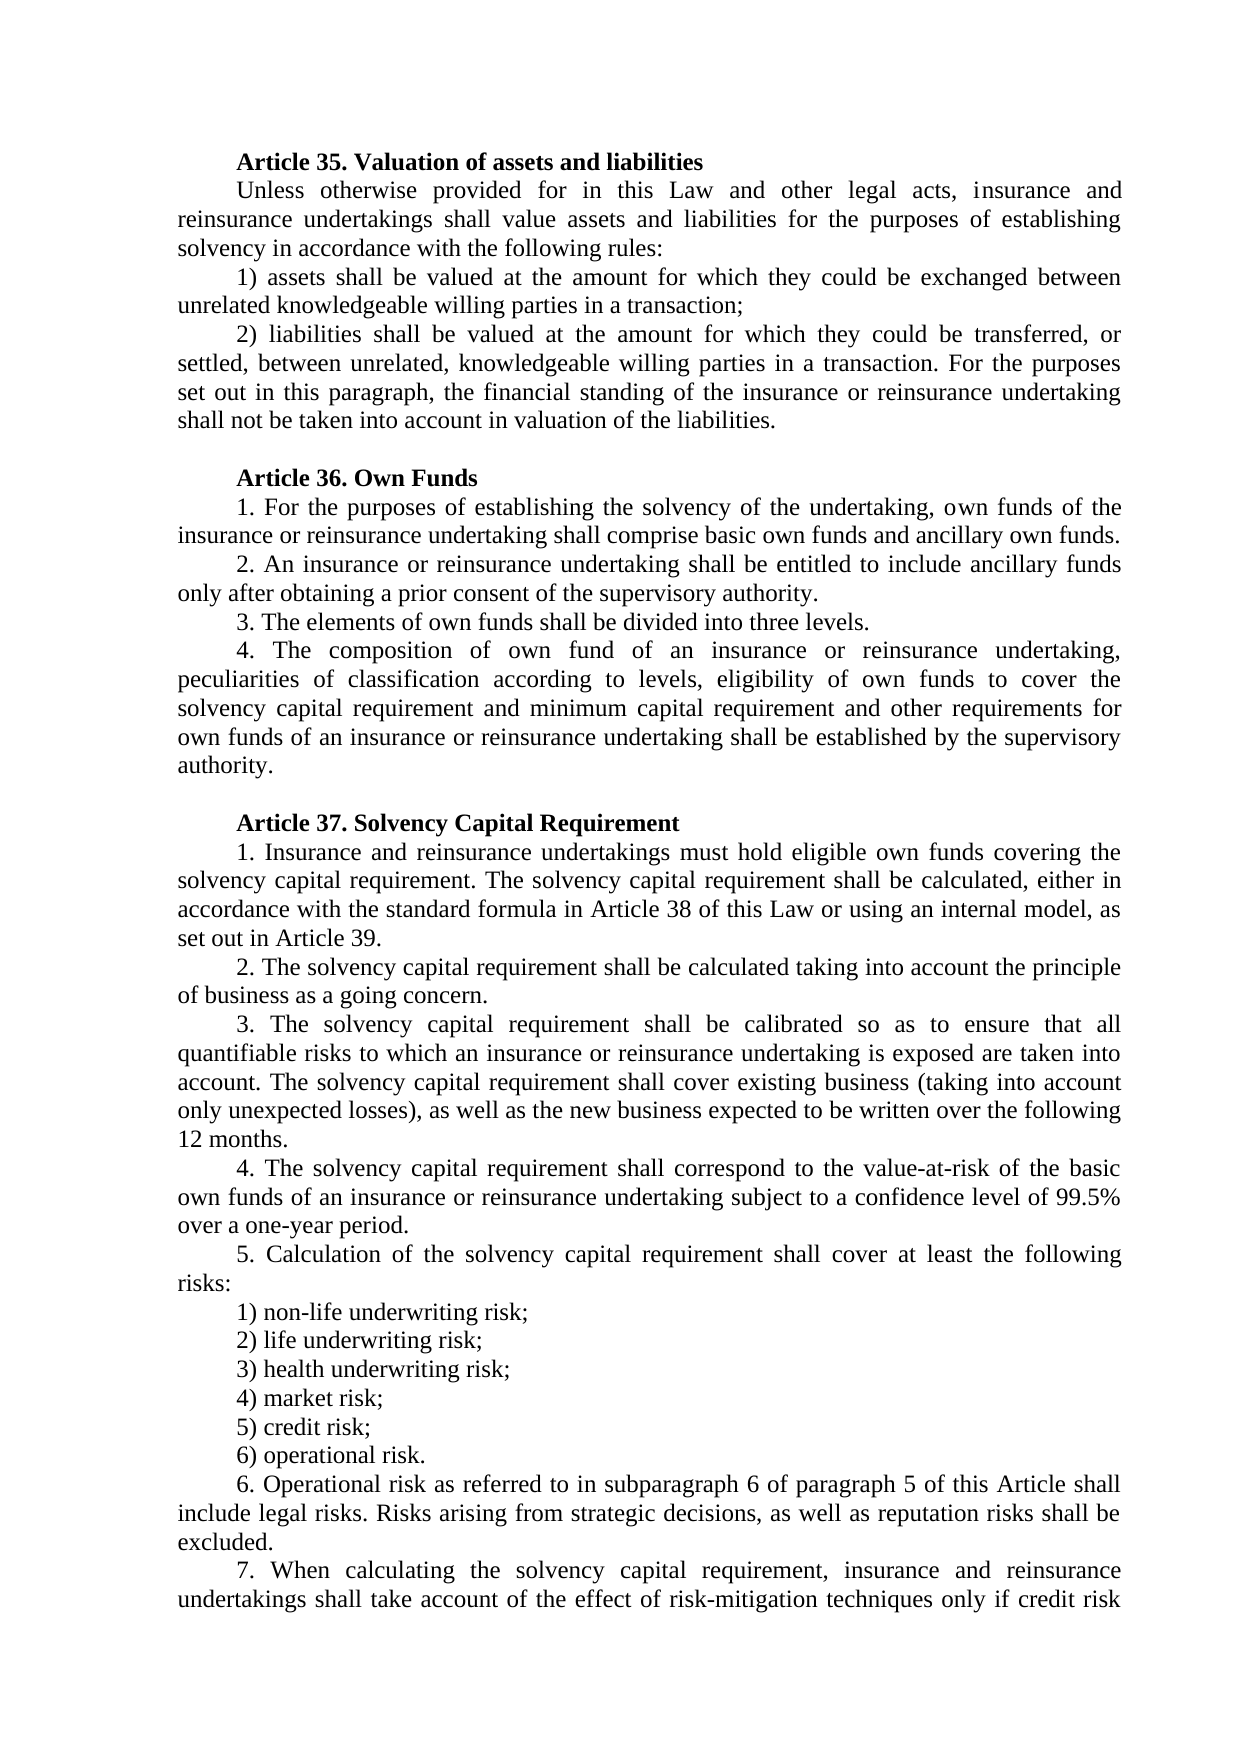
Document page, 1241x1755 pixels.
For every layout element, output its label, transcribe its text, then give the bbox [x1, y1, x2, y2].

text Article 36. Own Funds [177, 463, 1122, 492]
text 7. When calculating the solvency capital requirement, insurance and reinsurance undertakings shall take account of the effect of risk-mitigation techniques only if credit risk [177, 1556, 1122, 1613]
text 4. The solvency capital requirement shall correspond to the value-at-risk of the basic own funds of an insurance or reinsurance undertaking subject to a confidence level of 99.5% over a one-year period. [177, 1153, 1122, 1239]
text Article 35. Valuation of assets and liabilities [177, 147, 1122, 176]
text 5) credit risk; [177, 1412, 1122, 1441]
text 3) health underwriting risk; [177, 1354, 1122, 1383]
text 4. The composition of own fund of an insurance or reinsurance undertaking, peculiarities of classification according to levels, eligibility of own funds to cover the solvency capital requirement and minimum capital requirement and other requirements for own funds of an insurance or reinsurance undertaking shall be established by the supervisory authority. [177, 636, 1122, 779]
text Article 37. Solvency Capital Requirement [177, 808, 1122, 837]
text 6) operational risk. [177, 1441, 1122, 1469]
text 1. For the purposes of establishing the solvency of the undertaking, own funds of the insurance or reinsurance undertaking shall comprise basic own funds and ancillary own funds. [177, 492, 1122, 549]
text 1) non-life underwriting risk; [177, 1297, 1122, 1326]
text 5. Calculation of the solvency capital requirement shall cover at least the following risks: [177, 1239, 1122, 1297]
text 6. Operational risk as referred to in subparagraph 6 of paragraph 5 of this Article shall include legal risks. Risks arising from strategic decisions, as well as reputation risks shall be excluded. [177, 1469, 1122, 1556]
text 1. Insurance and reinsurance undertakings must hold eligible own funds covering the solvency capital requirement. The solvency capital requirement shall be calculated, either in accordance with the standard formula in Article 38 of this Law or using an internal model, as set out in Article 39. [177, 837, 1122, 952]
text 3. The solvency capital requirement shall be calibrated so as to ensure that all quantifiable risks to which an insurance or reinsurance undertaking is exposed are taken into account. The solvency capital requirement shall cover existing business (taking into account only unexpected losses), as well as the new business expected to be written over the following 12 months. [177, 1009, 1122, 1153]
text 2) liabilities shall be valued at the amount for which they could be transferred, or settled, between unrelated, knowledgeable willing parties in a transaction. For the purposes set out in this paragraph, the financial standing of the insurance or reinsurance undertaking shall not be taken into account in valuation of the liabilities. [177, 319, 1122, 434]
text Unless otherwise provided for in this Law and other legal acts, insurance and reinsurance undertakings shall value assets and liabilities for the purposes of establishing solvency in accordance with the following rules: [177, 176, 1122, 262]
text 3. The elements of own funds shall be divided into three levels. [177, 607, 1122, 636]
text 2. An insurance or reinsurance undertaking shall be entitled to include ancillary funds only after obtaining a prior consent of the supervisory authority. [177, 549, 1122, 607]
text 1) assets shall be valued at the amount for which they could be exchanged between unrelated knowledgeable willing parties in a transaction; [177, 262, 1122, 319]
text 4) market risk; [177, 1383, 1122, 1412]
text 2) life underwriting risk; [177, 1326, 1122, 1354]
text 2. The solvency capital requirement shall be calculated taking into account the principle of business as a going concern. [177, 952, 1122, 1009]
